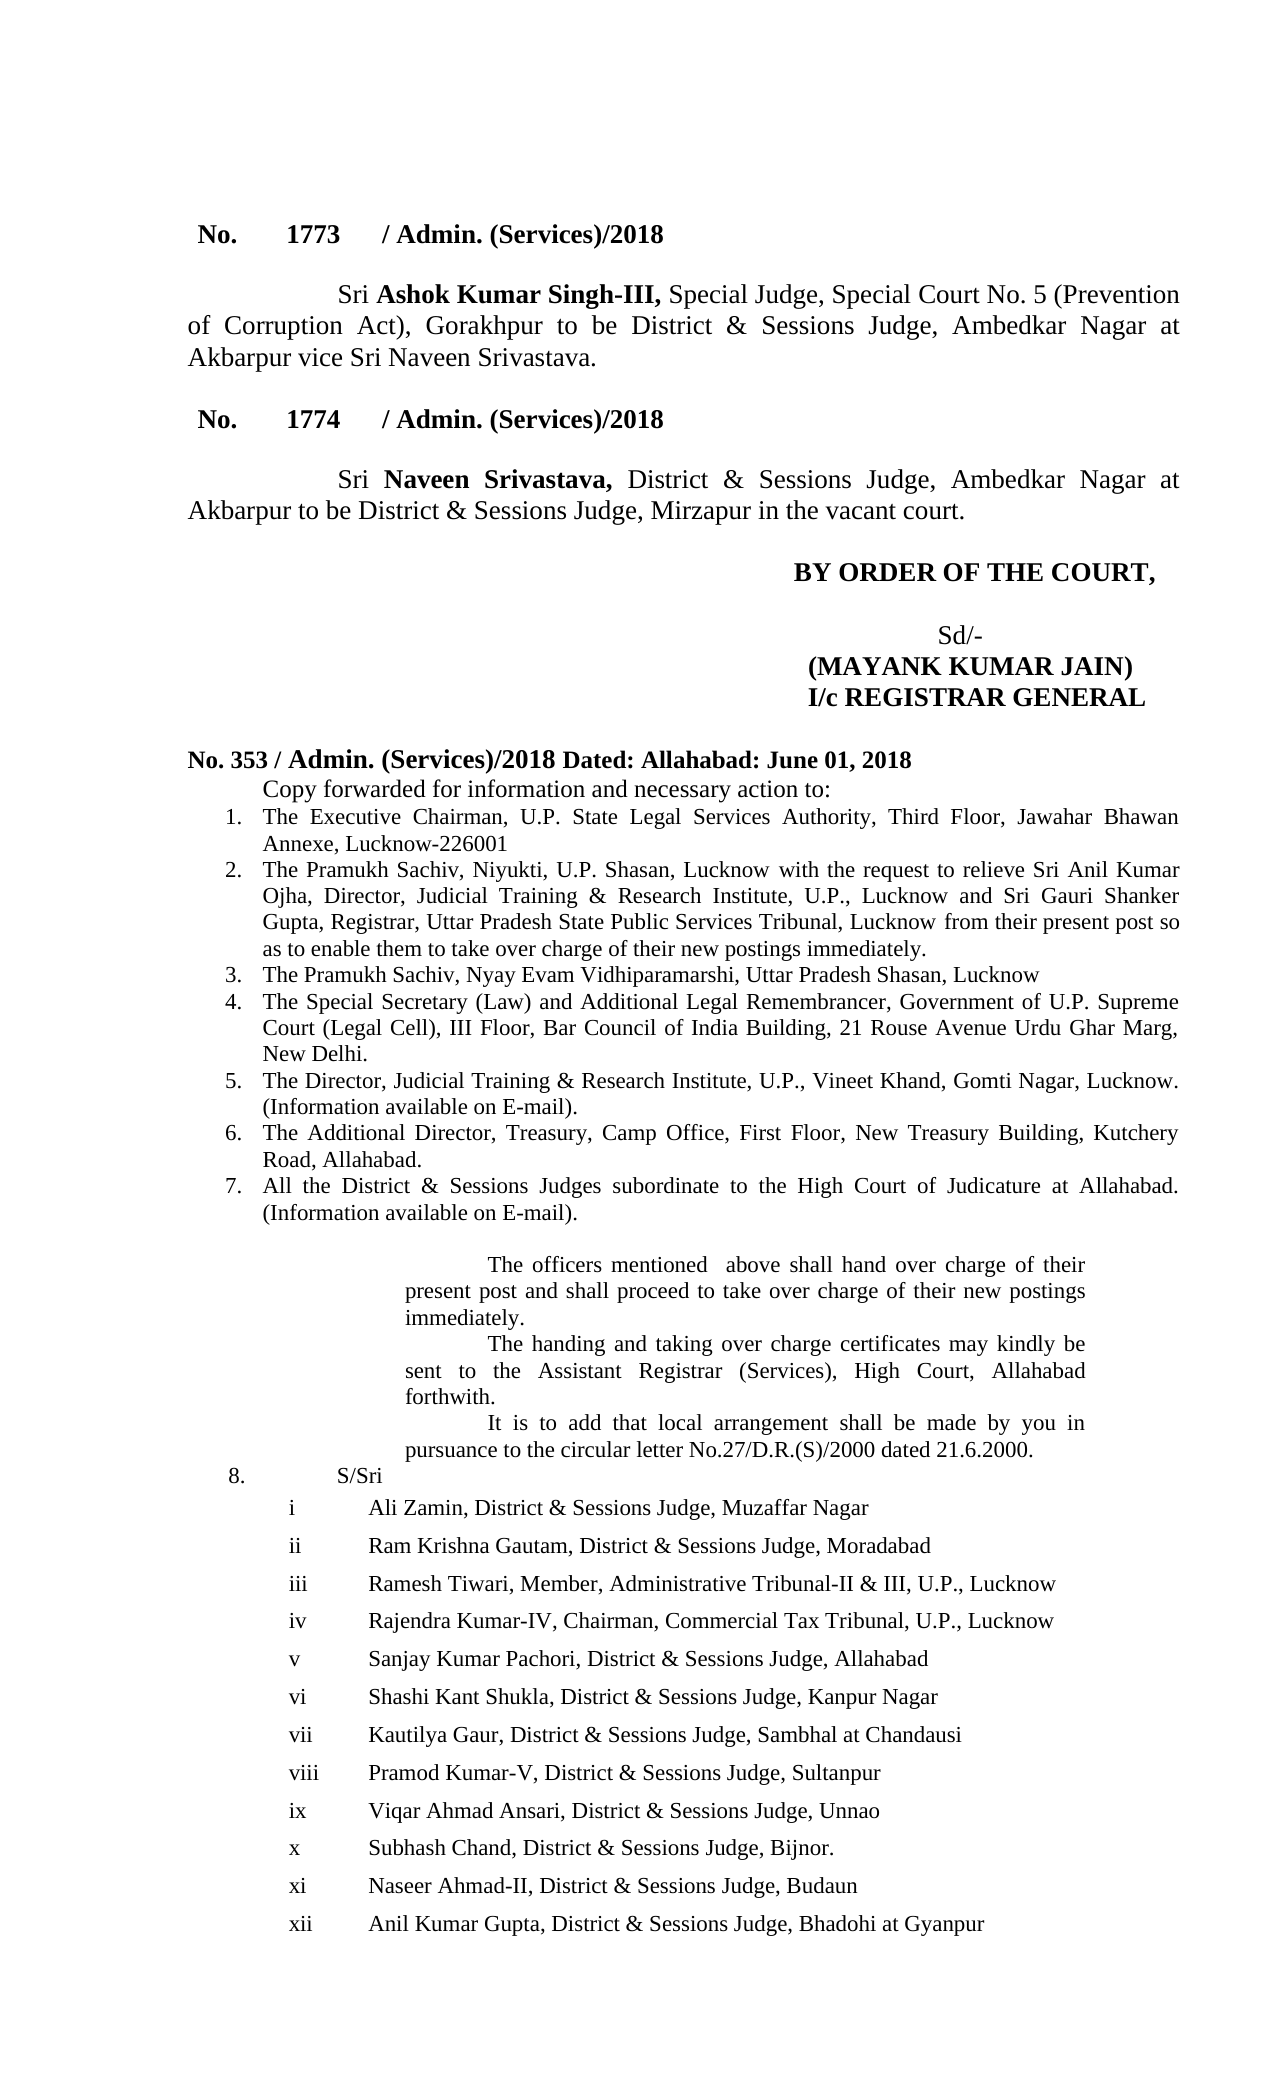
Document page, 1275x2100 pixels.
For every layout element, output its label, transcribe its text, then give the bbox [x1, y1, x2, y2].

text Sri Naveen Srivastava, District & Sessions Judge, Ambedkar Nagar at Akbarpur to be District & Sessions Judge, Mirzapur in the vacant court. [187, 463, 1181, 525]
table_cell Viqar Ahmad Ansari, District & Sessions Judge, Unnao [361, 1791, 1158, 1829]
table_header No. [186, 219, 275, 250]
list The Director, Judicial Training & Research Institute, U.P., Vineet Khand, Gomti Nagar, Lucknow. (Information available on E-mail). [225, 1067, 1181, 1119]
table_header / Admin. (Services)/2018 [364, 403, 711, 434]
table_cell [283, 1753, 361, 1791]
list The Executive Chairman, U.P. State Legal Services Authority, Third Floor, Jawahar Bhawan Annexe, Lucknow-226001 [225, 803, 1181, 856]
table_cell Pramod Kumar-V, District & Sessions Judge, Sultanpur [361, 1753, 1158, 1791]
table_cell [283, 1526, 361, 1564]
table_cell Ramesh Tiwari, Member, Administrative Tribunal-II & III, U.P., Lucknow [361, 1564, 1158, 1602]
list The Pramukh Sachiv, Niyukti, U.P. Shasan, Lucknow with the request to relieve Sri Anil Kumar Ojha, Director, Judicial Training & Research Institute, U.P., Lucknow and Sri Gauri Shanker Gupta, Registrar, Uttar Pradesh State Public Services Tribunal, Lucknow from their present post so as to enable them to take over charge of their new postings immediately. [225, 856, 1181, 961]
text The handing and taking over charge certificates may kindly be sent to the Assistant Registrar (Services), High Court, Allahabad forthwith. [366, 1330, 1087, 1409]
text The officers mentioned above shall hand over charge of their present post and shall proceed to take over charge of their new postings immediately. [366, 1251, 1087, 1330]
text BY ORDER OF THE COURT, [562, 556, 1181, 588]
table_cell [283, 1564, 361, 1602]
table_cell Rajendra Kumar-IV, Chairman, Commercial Tax Tribunal, U.P., Lucknow [361, 1602, 1158, 1640]
table_cell [283, 1904, 361, 1942]
table_cell [283, 1602, 361, 1640]
list The Special Secretary (Law) and Additional Legal Remembrancer, Government of U.P. Supreme Court (Legal Cell), III Floor, Bar Council of India Building, 21 Rouse Avenue Urdu Ghar Marg, New Delhi. [225, 988, 1181, 1067]
text I/c REGISTRAR GENERAL [187, 681, 1182, 712]
table_cell Kautilya Gaur, District & Sessions Judge, Sambhal at Chandausi [361, 1715, 1158, 1753]
table_header 1773 [275, 219, 364, 250]
list All the District & Sessions Judges subordinate to the High Court of Judicature at Allahabad.(Information available on E-mail). [225, 1172, 1181, 1225]
table_cell Ram Krishna Gautam, District & Sessions Judge, Moradabad [361, 1526, 1158, 1564]
table_cell [283, 1791, 361, 1829]
table_cell [283, 1867, 361, 1904]
table_header [283, 1489, 361, 1526]
list S/Sri [228, 1462, 1181, 1488]
table_header No. [186, 403, 275, 434]
table_cell Naseer Ahmad-II, District & Sessions Judge, Budaun [361, 1867, 1158, 1904]
text Copy forwarded for information and necessary action to: [187, 774, 1181, 803]
table_cell Anil Kumar Gupta, District & Sessions Judge, Bhadohi at Gyanpur [361, 1904, 1158, 1942]
table_cell [283, 1715, 361, 1753]
text Sri Ashok Kumar Singh-III, Special Judge, Special Court No. 5 (Prevention of Corruption Act), Gorakhpur to be District & Sessions Judge, Ambedkar Nagar at Akbarpur vice Sri Naveen Srivastava. [187, 278, 1181, 372]
table_cell [283, 1829, 361, 1867]
table_cell [283, 1640, 361, 1677]
table_cell Sanjay Kumar Pachori, District & Sessions Judge, Allahabad [361, 1640, 1158, 1677]
subtitle No. 353 / Admin. (Services)/2018 Dated: Allahabad: June 01, 2018 [187, 743, 1181, 774]
table_cell Shashi Kant Shukla, District & Sessions Judge, Kanpur Nagar [361, 1678, 1158, 1715]
table_cell [283, 1678, 361, 1715]
table_header Ali Zamin, District & Sessions Judge, Muzaffar Nagar [361, 1489, 1158, 1526]
table_cell Subhash Chand, District & Sessions Judge, Bijnor. [361, 1829, 1158, 1867]
text It is to add that local arrangement shall be made by you in pursuance to the circular letter No.27/D.R.(S)/2000 dated 21.6.2000. [366, 1409, 1087, 1462]
text (MAYANK KUMAR JAIN) [187, 650, 1182, 681]
table_header 1774 [275, 403, 364, 434]
list The Pramukh Sachiv, Nyay Evam Vidhiparamarshi, Uttar Pradesh Shasan, Lucknow [225, 961, 1181, 988]
list The Additional Director, Treasury, Camp Office, First Floor, New Treasury Building, Kutchery Road, Allahabad. [225, 1119, 1181, 1172]
text Sd/- [187, 619, 1181, 650]
table_header / Admin. (Services)/2018 [364, 219, 711, 250]
